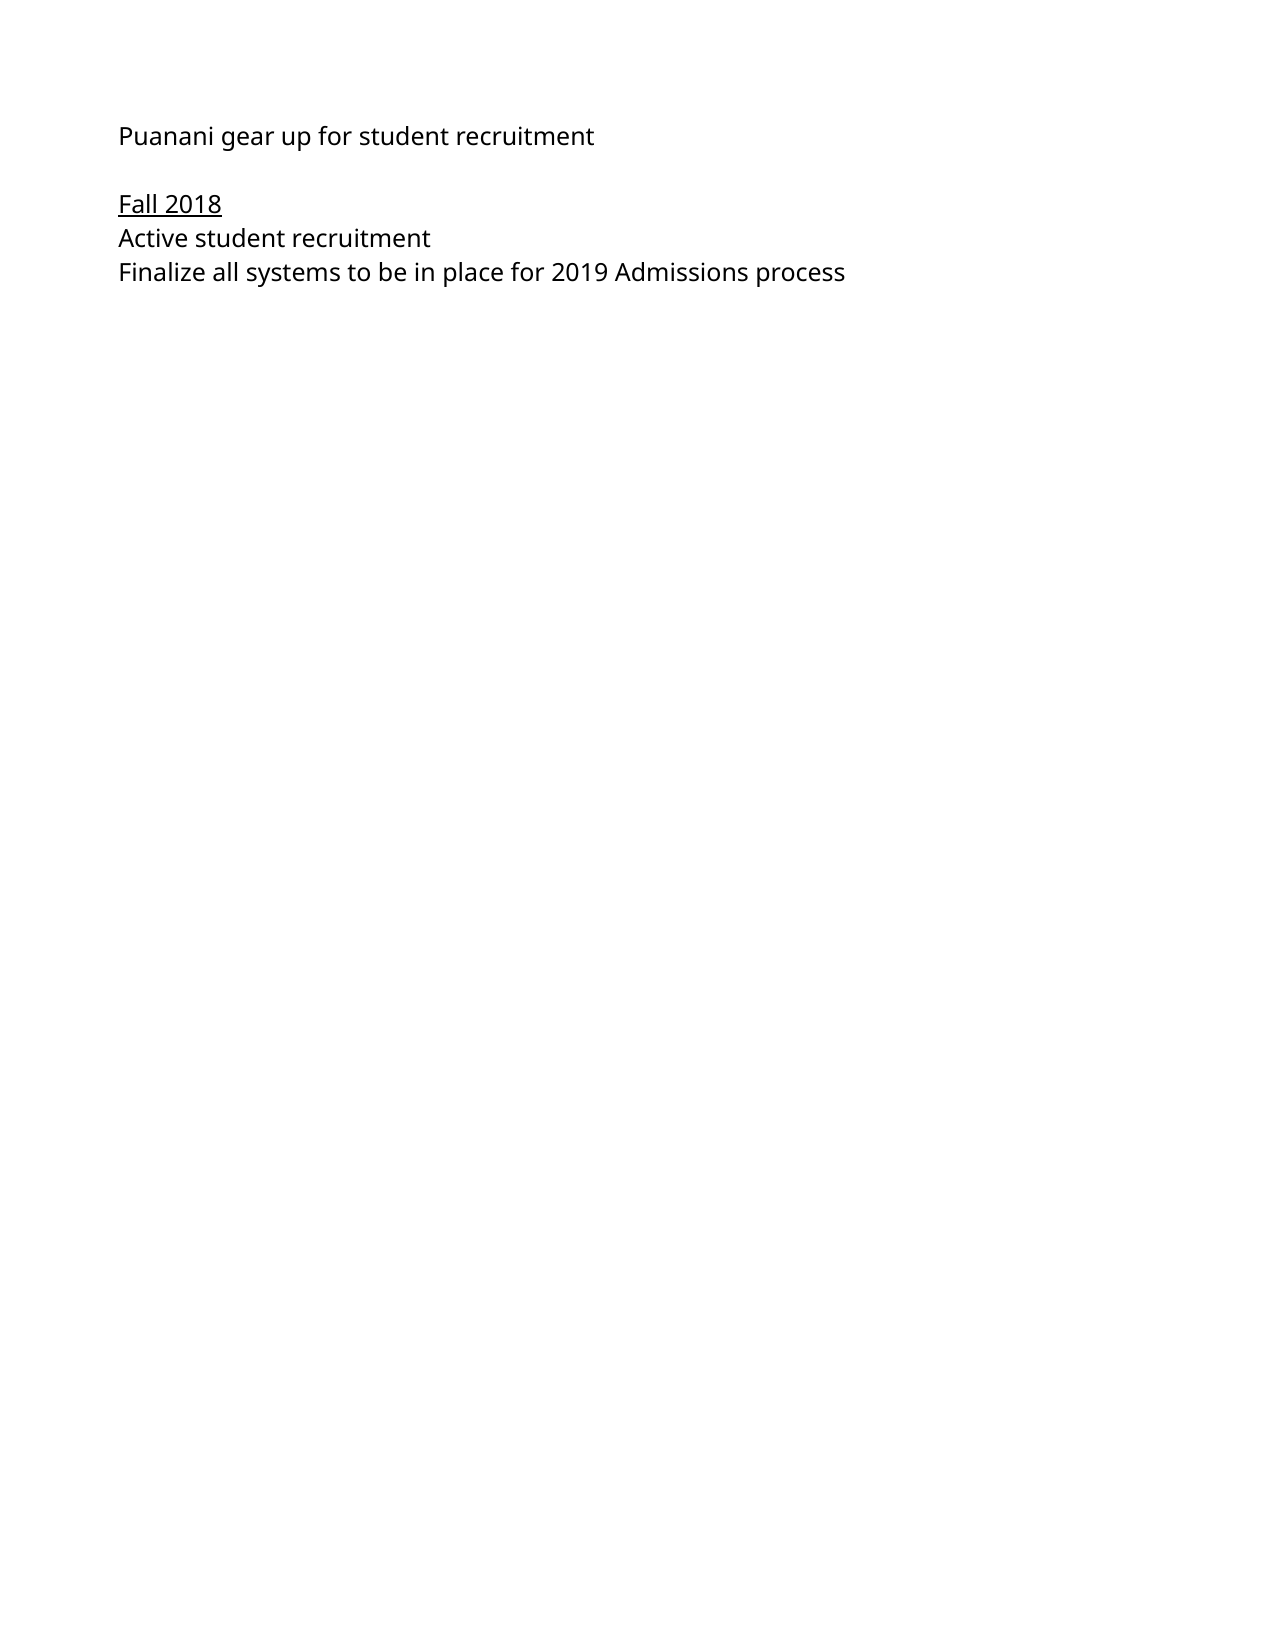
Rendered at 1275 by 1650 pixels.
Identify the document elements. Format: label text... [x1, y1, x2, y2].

text Finalize all systems to be in place for 2019 Admissions process [118, 254, 1157, 288]
text Fall 2018 [118, 186, 1157, 220]
text Puanani gear up for student recruitment [118, 118, 1157, 152]
text Active student recruitment [118, 220, 1157, 254]
